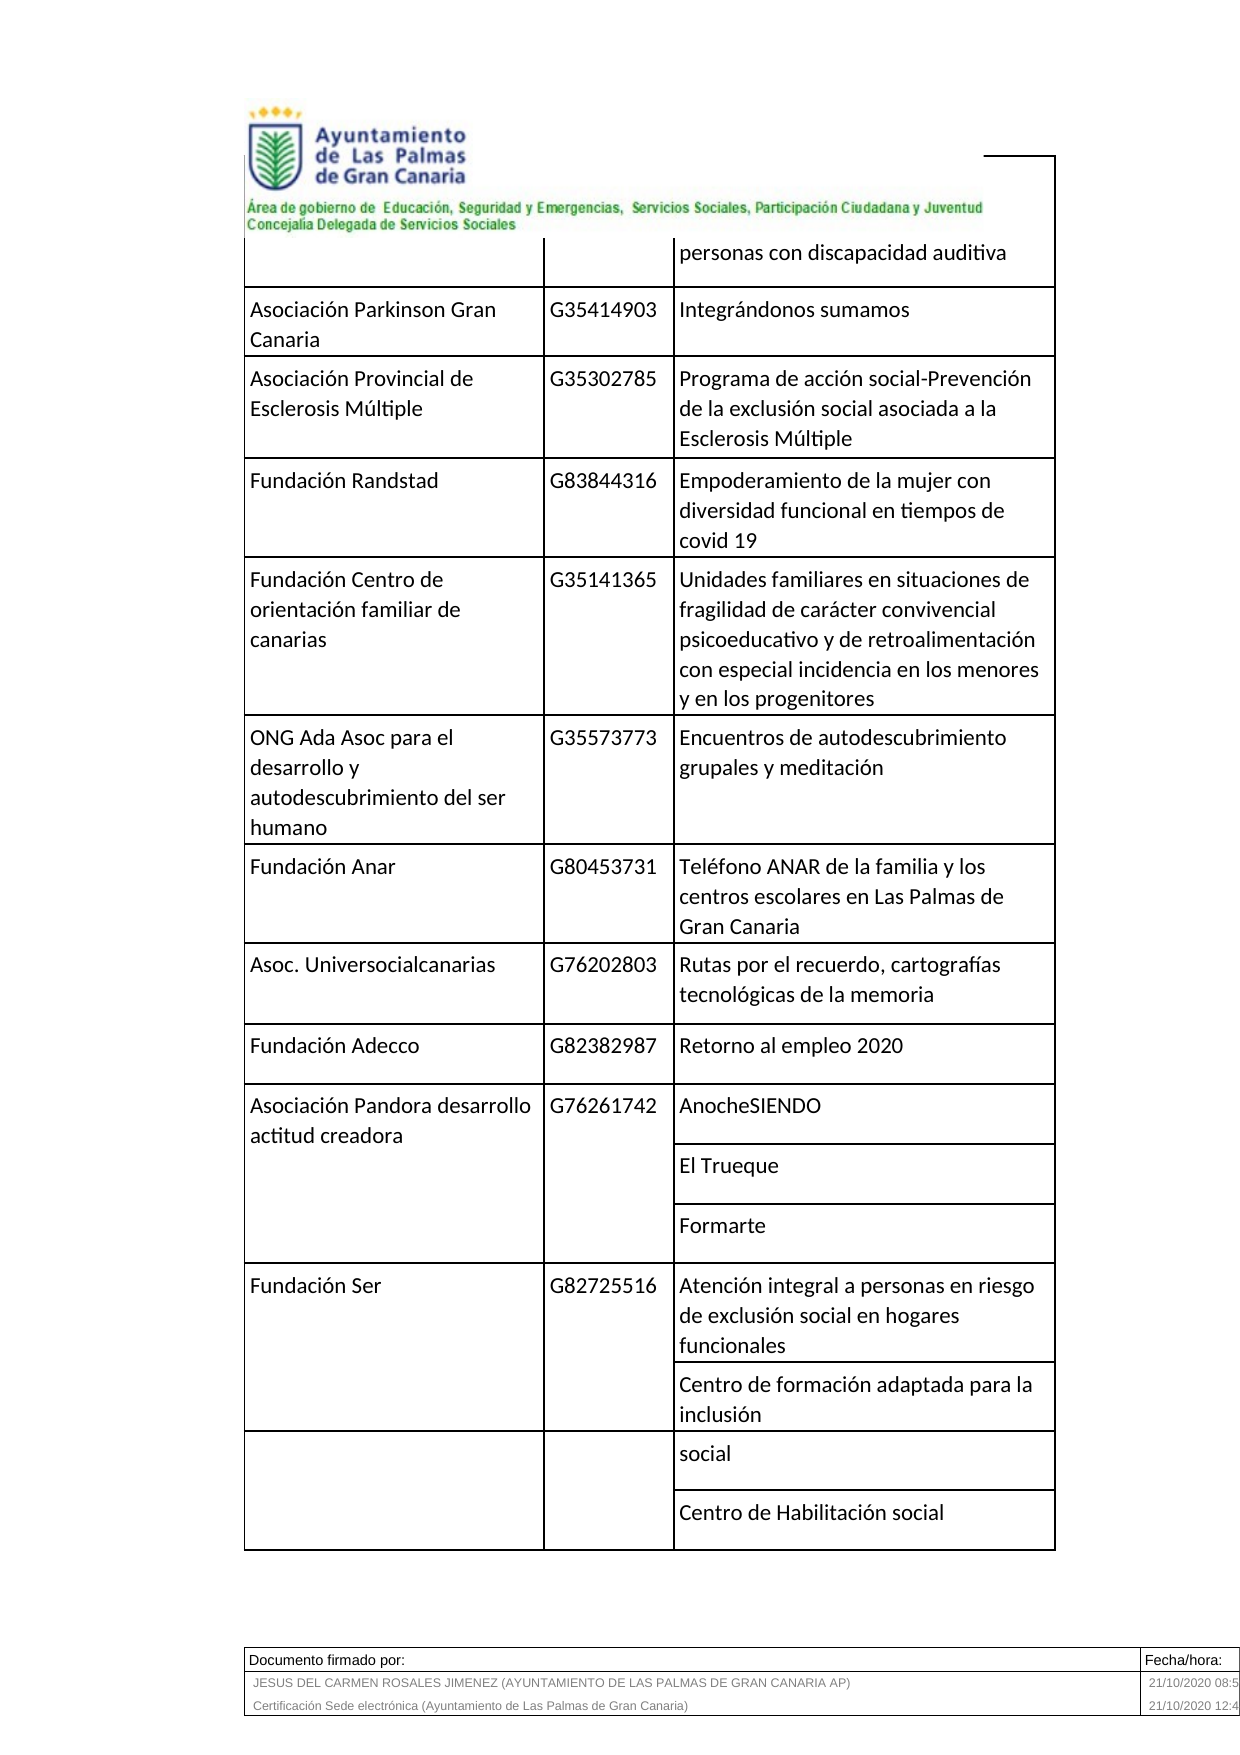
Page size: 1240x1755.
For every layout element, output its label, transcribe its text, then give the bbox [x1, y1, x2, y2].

table_cell Rutas por el recuerdo, cartografías tecnológicas de la memoria [675, 944, 1054, 1022]
table_cell Fundación Adecco [245, 1025, 543, 1082]
table_cell Fundación Centro de orientación familiar de canarias [245, 558, 543, 714]
table_cell Programa de acción social-Prevención de la exclusión social asociada a la Esclerosis Múltiple [675, 357, 1054, 457]
table_cell Asociación Provincial de Esclerosis Múltiple [245, 357, 543, 457]
table_cell G35302785 [545, 357, 673, 457]
table_cell Fundación Ser [245, 1264, 543, 1430]
table_cell Fundación Anar [245, 845, 543, 942]
table_cell El Trueque [675, 1145, 1054, 1202]
table_cell Asoc. Universocialcanarias [245, 944, 543, 1022]
table_cell G35414903 [545, 288, 673, 355]
table_cell [245, 1432, 543, 1549]
table_cell G80453731 [545, 845, 673, 942]
table_cell Teléfono ANAR de la familia y los centros escolares en Las Palmas de Gran Canaria [675, 845, 1054, 942]
table_header [245, 238, 543, 286]
table_cell Integrándonos sumamos [675, 288, 1054, 355]
table_cell G83844316 [545, 459, 673, 556]
table_cell Asociación Parkinson Gran Canaria [245, 288, 543, 355]
table_cell ONG Ada Asoc para el desarrollo y autodescubrimiento del ser humano [245, 716, 543, 843]
table_cell Asociación Pandora desarrollo actitud creadora [245, 1085, 543, 1262]
table_cell [545, 1432, 673, 1549]
table_cell AnocheSIENDO [675, 1085, 1054, 1142]
table_cell Formarte [675, 1205, 1054, 1262]
table_cell G35573773 [545, 716, 673, 843]
table_cell G82725516 [545, 1264, 673, 1430]
table_cell G35141365 [545, 558, 673, 714]
table_cell G76261742 [545, 1085, 673, 1262]
table_cell social [675, 1432, 1054, 1489]
table_cell Unidades familiares en situaciones de fragilidad de carácter convivencial psicoeducativo y de retroalimentación con especial incidencia en los menores y en los progenitores [675, 558, 1054, 714]
table_cell G76202803 [545, 944, 673, 1022]
table_cell Empoderamiento de la mujer con diversidad funcional en tiempos de covid 19 [675, 459, 1054, 556]
table_header personas con discapacidad auditiva [675, 157, 1054, 286]
table_cell Encuentros de autodescubrimiento grupales y meditación [675, 716, 1054, 843]
table_header [545, 238, 673, 286]
table_cell G82382987 [545, 1025, 673, 1082]
table_cell Retorno al empleo 2020 [675, 1025, 1054, 1082]
table_cell Fundación Randstad [245, 459, 543, 556]
table_cell Centro de Habilitación social [675, 1491, 1054, 1549]
table_cell Atención integral a personas en riesgo de exclusión social en hogares funcionales [675, 1264, 1054, 1361]
table_cell Centro de formación adaptada para la inclusión [675, 1363, 1054, 1430]
